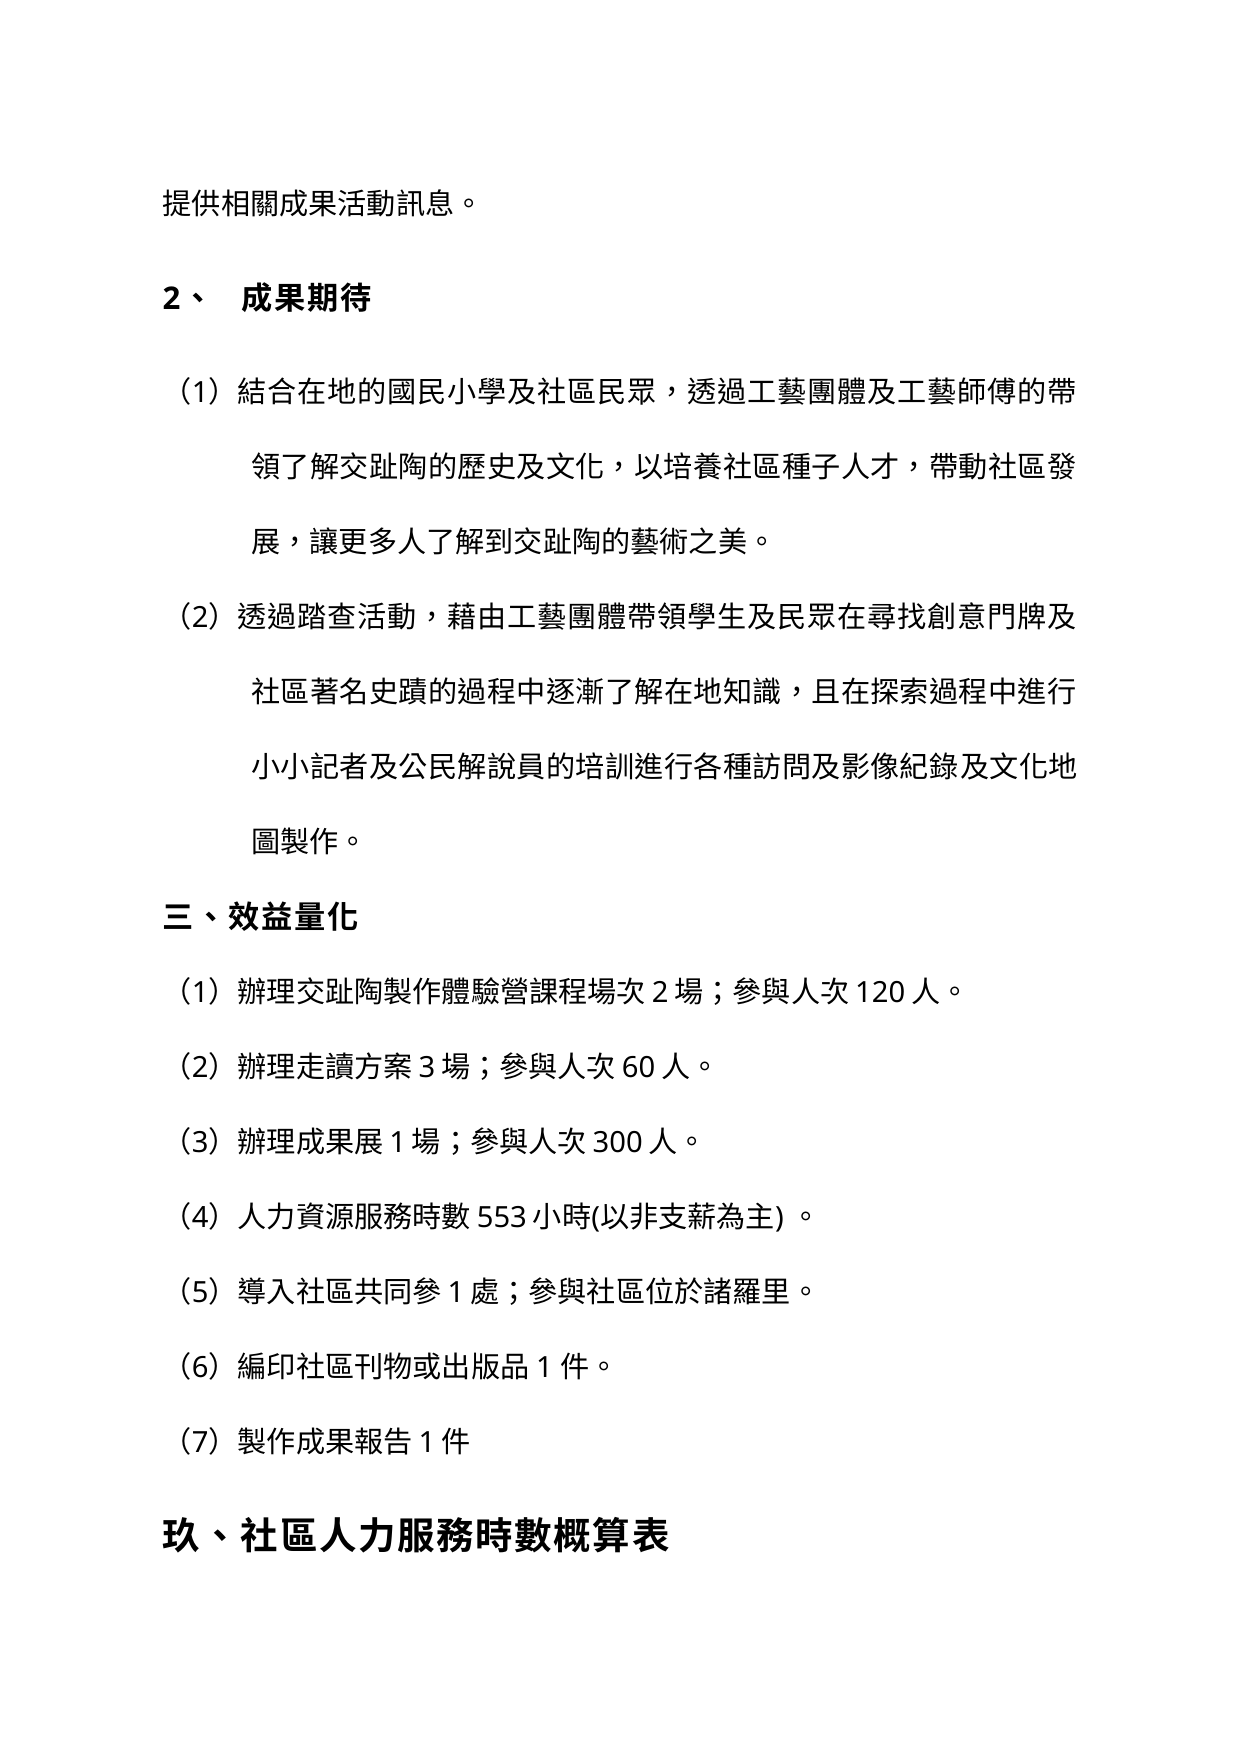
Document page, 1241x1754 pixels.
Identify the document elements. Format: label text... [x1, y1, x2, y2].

list 透過踏查活動，藉由工藝團體帶領學生及民眾在尋找創意門牌及社區著名史蹟的過程中逐漸了解在地知識，且在探索過程中進行小小記者及公民解說員的培訓進行各種訪問及影像紀錄及文化地圖製作。 [162, 577, 1078, 877]
text 三、效益量化 [162, 877, 1078, 952]
list 成果期待 [162, 258, 1078, 333]
list 製作成果報告1件 [162, 1402, 1078, 1477]
text 提供相關成果活動訊息。 [162, 164, 1078, 239]
list 辦理走讀方案3場；參與人次60人。 [162, 1027, 1078, 1102]
list 辦理成果展1場；參與人次300人。 [162, 1102, 1078, 1177]
text 玖、社區人力服務時數概算表 [162, 1496, 1078, 1571]
list 人力資源服務時數553小時(以非支薪為主) 。 [162, 1177, 1078, 1252]
list 辦理交趾陶製作體驗營課程場次2場；參與人次120人。 [162, 952, 1078, 1027]
list 導入社區共同參1處；參與社區位於諸羅里。 [162, 1252, 1078, 1327]
list 編印社區刊物或出版品 1 件。 [162, 1327, 1078, 1402]
list 結合在地的國民小學及社區民眾，透過工藝團體及工藝師傅的帶領了解交趾陶的歷史及文化，以培養社區種子人才，帶動社區發展，讓更多人了解到交趾陶的藝術之美。 [162, 352, 1078, 577]
